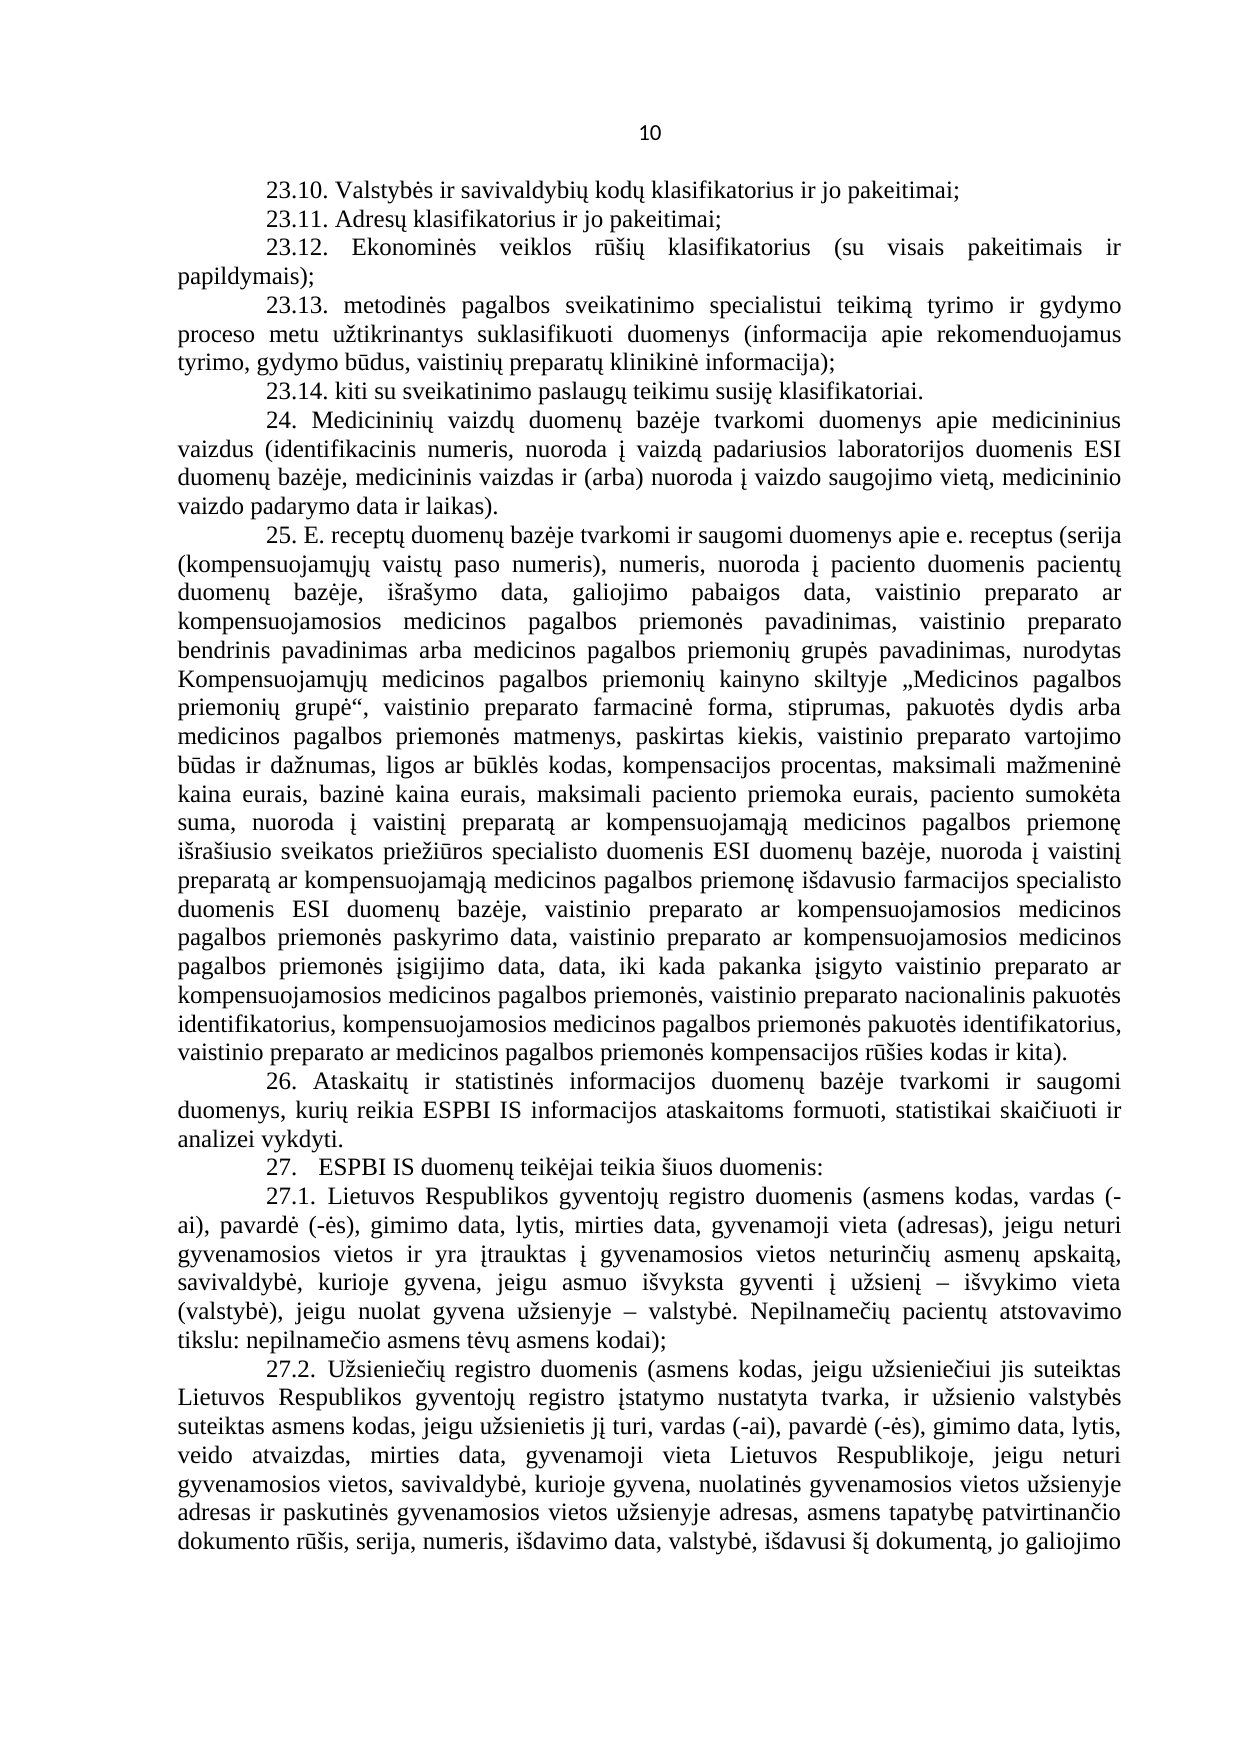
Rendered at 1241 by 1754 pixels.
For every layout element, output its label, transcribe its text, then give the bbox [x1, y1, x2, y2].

text 23.10. Valstybės ir savivaldybių kodų klasifikatorius ir jo pakeitimai; [177, 175, 1122, 204]
text 25. E. receptų duomenų bazėje tvarkomi ir saugomi duomenys apie e. receptus (serija (kompensuojamųjų vaistų paso numeris), numeris, nuoroda į paciento duomenis pacientų duomenų bazėje, išrašymo data, galiojimo pabaigos data, vaistinio preparato ar kompensuojamosios medicinos pagalbos priemonės pavadinimas, vaistinio preparato bendrinis pavadinimas arba medicinos pagalbos priemonių grupės pavadinimas, nurodytas Kompensuojamųjų medicinos pagalbos priemonių kainyno skiltyje „Medicinos pagalbos priemonių grupė“, vaistinio preparato farmacinė forma, stiprumas, pakuotės dydis arba medicinos pagalbos priemonės matmenys, paskirtas kiekis, vaistinio preparato vartojimo būdas ir dažnumas, ligos ar būklės kodas, kompensacijos procentas, maksimali mažmeninė kaina eurais, bazinė kaina eurais, maksimali paciento priemoka eurais, paciento sumokėta suma, nuoroda į vaistinį preparatą ar kompensuojamąją medicinos pagalbos priemonę išrašiusio sveikatos priežiūros specialisto duomenis ESI duomenų bazėje, nuoroda į vaistinį preparatą ar kompensuojamąją medicinos pagalbos priemonę išdavusio farmacijos specialisto duomenis ESI duomenų bazėje, vaistinio preparato ar kompensuojamosios medicinos pagalbos priemonės paskyrimo data, vaistinio preparato ar kompensuojamosios medicinos pagalbos priemonės įsigijimo data, data, iki kada pakanka įsigyto vaistinio preparato ar kompensuojamosios medicinos pagalbos priemonės, vaistinio preparato nacionalinis pakuotės identifikatorius, kompensuojamosios medicinos pagalbos priemonės pakuotės identifikatorius, vaistinio preparato ar medicinos pagalbos priemonės kompensacijos rūšies kodas ir kita). [177, 520, 1122, 1066]
text 23.12. Ekonominės veiklos rūšių klasifikatorius (su visais pakeitimais ir papildymais); [177, 232, 1122, 290]
text 23.14. kiti su sveikatinimo paslaugų teikimu susiję klasifikatoriai. [177, 376, 1122, 405]
text 27.2. Užsieniečių registro duomenis (asmens kodas, jeigu užsieniečiui jis suteiktas Lietuvos Respublikos gyventojų registro įstatymo nustatyta tvarka, ir užsienio valstybės suteiktas asmens kodas, jeigu užsienietis jį turi, vardas (-ai), pavardė (-ės), gimimo data, lytis, veido atvaizdas, mirties data, gyvenamoji vieta Lietuvos Respublikoje, jeigu neturi gyvenamosios vietos, savivaldybė, kurioje gyvena, nuolatinės gyvenamosios vietos užsienyje adresas ir paskutinės gyvenamosios vietos užsienyje adresas, asmens tapatybę patvirtinančio dokumento rūšis, serija, numeris, išdavimo data, valstybė, išdavusi šį dokumentą, jo galiojimo [177, 1354, 1122, 1555]
text 23.11. Adresų klasifikatorius ir jo pakeitimai; [177, 204, 1122, 232]
text 26. Ataskaitų ir statistinės informacijos duomenų bazėje tvarkomi ir saugomi duomenys, kurių reikia ESPBI IS informacijos ataskaitoms formuoti, statistikai skaičiuoti ir analizei vykdyti. [177, 1066, 1122, 1152]
text 24. Medicininių vaizdų duomenų bazėje tvarkomi duomenys apie medicininius vaizdus (identifikacinis numeris, nuoroda į vaizdą padariusios laboratorijos duomenis ESI duomenų bazėje, medicininis vaizdas ir (arba) nuoroda į vaizdo saugojimo vietą, medicininio vaizdo padarymo data ir laikas). [177, 405, 1122, 520]
text 27.1. Lietuvos Respublikos gyventojų registro duomenis (asmens kodas, vardas (-ai), pavardė (-ės), gimimo data, lytis, mirties data, gyvenamoji vieta (adresas), jeigu neturi gyvenamosios vietos ir yra įtrauktas į gyvenamosios vietos neturinčių asmenų apskaitą, savivaldybė, kurioje gyvena, jeigu asmuo išvyksta gyventi į užsienį – išvykimo vieta (valstybė), jeigu nuolat gyvena užsienyje – valstybė. Nepilnamečių pacientų atstovavimo tikslu: nepilnamečio asmens tėvų asmens kodai); [177, 1181, 1122, 1354]
text 27. ESPBI IS duomenų teikėjai teikia šiuos duomenis: [266, 1152, 1122, 1181]
text 23.13. metodinės pagalbos sveikatinimo specialistui teikimą tyrimo ir gydymo proceso metu užtikrinantys suklasifikuoti duomenys (informacija apie rekomenduojamus tyrimo, gydymo būdus, vaistinių preparatų klinikinė informacija); [177, 290, 1122, 376]
